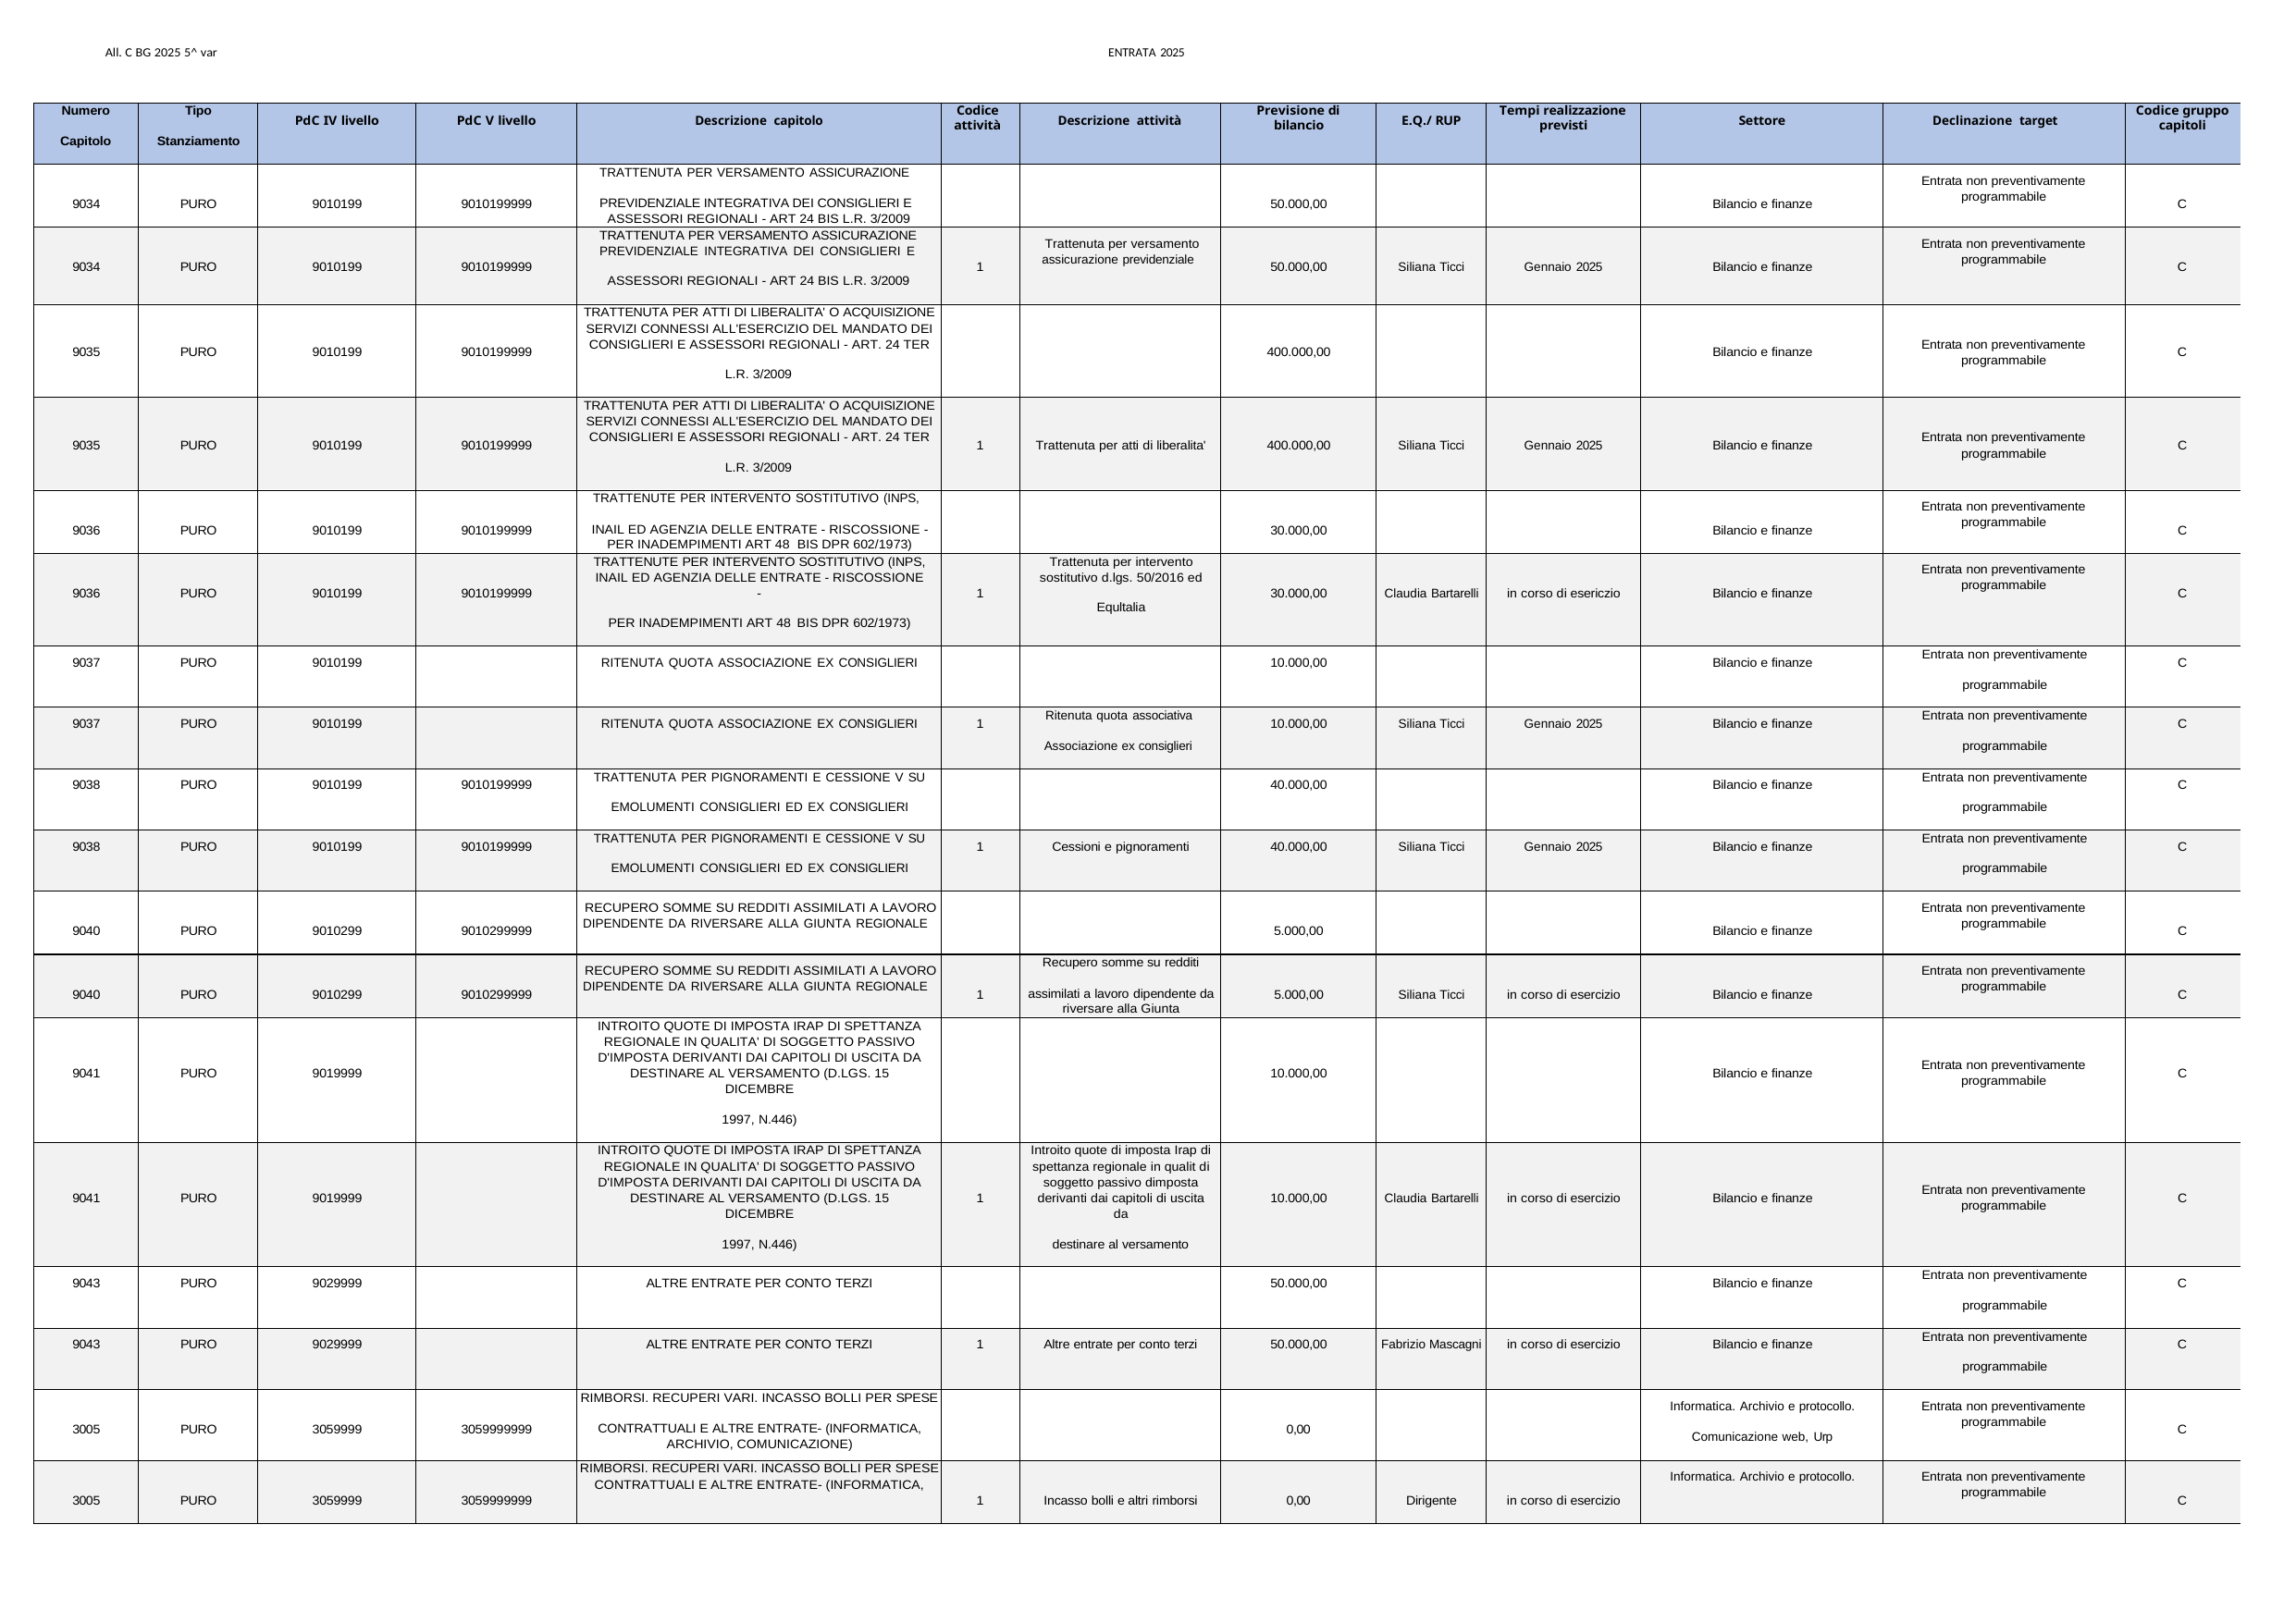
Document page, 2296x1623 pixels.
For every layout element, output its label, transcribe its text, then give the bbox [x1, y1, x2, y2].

table_cell [1020, 1018, 1220, 1141]
table_cell 9010199 [258, 165, 415, 227]
table_cell Trattenuta per atti di liberalita' [1020, 398, 1220, 489]
table_cell [1020, 165, 1220, 227]
table_cell [1376, 165, 1486, 227]
table_cell 9041 [34, 1143, 138, 1266]
table_cell Ritenuta quota associativa Associazione ex consiglieri [1020, 707, 1220, 768]
table_cell Entrata non preventivamente programmabile [1883, 398, 2125, 489]
table_cell Gennaio 2025 [1487, 398, 1640, 489]
table_cell 9010199 [258, 305, 415, 397]
table_cell 5.000,00 [1221, 955, 1376, 1016]
table_cell TRATTENUTA PER VERSAMENTO ASSICURAZIONE PREVIDENZIALE INTEGRATIVA DEI CONSIGLIERI E ASSESSORI REGIONALI - ART 24 BIS L.R. 3/2009 [577, 165, 941, 227]
table_cell 1 [942, 707, 1019, 768]
table_cell 9036 [34, 554, 138, 646]
table_cell [1487, 1390, 1640, 1459]
table_cell [1020, 305, 1220, 397]
table_cell Bilancio e finanze [1641, 165, 1882, 227]
table_cell Bilancio e finanze [1641, 769, 1882, 830]
table_cell Entrata non preventivamente programmabile [1883, 1143, 2125, 1266]
table_cell 9019999 [258, 1018, 415, 1141]
table_cell PURO [139, 955, 257, 1016]
table_cell PURO [139, 227, 257, 303]
table_cell Entrata non preventivamente programmabile [1883, 554, 2125, 646]
table_cell [1487, 491, 1640, 553]
table_cell [1376, 305, 1486, 397]
table_cell Entrata non preventivamente programmabile [1883, 707, 2125, 768]
table_cell 9010199 [258, 830, 415, 891]
table_cell 9038 [34, 769, 138, 830]
table_cell 9010199999 [416, 165, 576, 227]
table_cell 9010199999 [416, 305, 576, 397]
table_cell C [2126, 1390, 2240, 1459]
table_cell [416, 1267, 576, 1328]
table_cell 9010199 [258, 491, 415, 553]
table_cell 1 [942, 554, 1019, 646]
table_cell C [2126, 227, 2240, 303]
table_cell 50.000,00 [1221, 227, 1376, 303]
table_cell Recupero somme su redditi assimilati a lavoro dipendente da riversare alla Giunta [1020, 955, 1220, 1016]
table_cell C [2126, 955, 2240, 1016]
table_cell Cessioni e pignoramenti [1020, 830, 1220, 891]
table_cell [1376, 1390, 1486, 1459]
table_cell Bilancio e finanze [1641, 227, 1882, 303]
table_cell Siliana Ticci [1376, 398, 1486, 489]
table_cell PURO [139, 707, 257, 768]
table_cell [1487, 646, 1640, 707]
table_header Settore [1641, 104, 1882, 164]
table_cell Bilancio e finanze [1641, 1329, 1882, 1389]
table_header Tempi realizzazione previsti [1487, 104, 1640, 164]
table_cell Entrata non preventivamente programmabile [1883, 305, 2125, 397]
table_cell Entrata non preventivamente programmabile [1883, 955, 2125, 1016]
table_cell 40.000,00 [1221, 830, 1376, 891]
table_cell 9010199 [258, 769, 415, 830]
table_cell 50.000,00 [1221, 1267, 1376, 1328]
table_cell [1020, 646, 1220, 707]
table_cell 9010199 [258, 227, 415, 303]
table_cell [1376, 646, 1486, 707]
table_cell Entrata non preventivamente programmabile [1883, 1390, 2125, 1459]
table_cell [1376, 769, 1486, 830]
table_cell [416, 646, 576, 707]
table_cell 50.000,00 [1221, 165, 1376, 227]
table_cell 9010199999 [416, 769, 576, 830]
table_cell 9029999 [258, 1267, 415, 1328]
table_cell Altre entrate per conto terzi [1020, 1329, 1220, 1389]
table_cell PURO [139, 491, 257, 553]
table_cell C [2126, 165, 2240, 227]
table_cell PURO [139, 1018, 257, 1141]
table_cell 400.000,00 [1221, 305, 1376, 397]
table_cell [1376, 491, 1486, 553]
table_cell 9010299 [258, 955, 415, 1016]
table_cell 1 [942, 1329, 1019, 1389]
table_cell C [2126, 491, 2240, 553]
table_cell [942, 1390, 1019, 1459]
table_cell Bilancio e finanze [1641, 305, 1882, 397]
table_cell 9043 [34, 1329, 138, 1389]
table_cell in corso di esercizio [1487, 1461, 1640, 1523]
table_cell ALTRE ENTRATE PER CONTO TERZI [577, 1267, 941, 1328]
table_cell TRATTENUTE PER INTERVENTO SOSTITUTIVO (INPS, INAIL ED AGENZIA DELLE ENTRATE - RISCOSSIONE - PER INADEMPIMENTI ART 48 BIS DPR 602/1973) [577, 491, 941, 553]
table_cell 9041 [34, 1018, 138, 1141]
table_cell 3005 [34, 1390, 138, 1459]
table_cell 3005 [34, 1461, 138, 1523]
table_cell PURO [139, 398, 257, 489]
table_cell 9010199999 [416, 554, 576, 646]
table_cell [416, 1329, 576, 1389]
table_cell Bilancio e finanze [1641, 830, 1882, 891]
table_cell 1 [942, 1461, 1019, 1523]
table_cell 9040 [34, 955, 138, 1016]
table_cell 9010199999 [416, 830, 576, 891]
table_cell Gennaio 2025 [1487, 707, 1640, 768]
table_cell RECUPERO SOMME SU REDDITI ASSIMILATI A LAVORO DIPENDENTE DA RIVERSARE ALLA GIUNTA REGIONALE [577, 891, 941, 953]
table_cell Entrata non preventivamente programmabile [1883, 830, 2125, 891]
table_cell [416, 707, 576, 768]
table_cell Bilancio e finanze [1641, 955, 1882, 1016]
table_cell [942, 491, 1019, 553]
table_cell C [2126, 891, 2240, 953]
table_cell [942, 1018, 1019, 1141]
table_cell 40.000,00 [1221, 769, 1376, 830]
table_cell TRATTENUTA PER PIGNORAMENTI E CESSIONE V SU EMOLUMENTI CONSIGLIERI ED EX CONSIGLIERI [577, 830, 941, 891]
table_cell [1376, 891, 1486, 953]
table_cell 9037 [34, 646, 138, 707]
table_cell [1487, 165, 1640, 227]
table_cell Claudia Bartarelli [1376, 554, 1486, 646]
table_cell INTROITO QUOTE DI IMPOSTA IRAP DI SPETTANZA REGIONALE IN QUALITA' DI SOGGETTO PASSIVO D'IMPOSTA DERIVANTI DAI CAPITOLI DI USCITA DA DESTINARE AL VERSAMENTO (D.LGS. 15 DICEMBRE 1997, N.446) [577, 1018, 941, 1141]
table_cell [1020, 1267, 1220, 1328]
table_cell C [2126, 707, 2240, 768]
table_cell [942, 891, 1019, 953]
table_cell [1487, 305, 1640, 397]
table_cell 9010199 [258, 398, 415, 489]
table_cell C [2126, 1267, 2240, 1328]
table_cell C [2126, 1143, 2240, 1266]
table_cell 9034 [34, 165, 138, 227]
table_cell [1020, 1390, 1220, 1459]
table_cell Entrata non preventivamente programmabile [1883, 769, 2125, 830]
table_cell [1487, 1018, 1640, 1141]
table_cell 9010199999 [416, 227, 576, 303]
table_cell C [2126, 1461, 2240, 1523]
table_header Codice attività [942, 104, 1019, 164]
table_cell Entrata non preventivamente programmabile [1883, 1018, 2125, 1141]
table_cell 1 [942, 955, 1019, 1016]
table_cell TRATTENUTE PER INTERVENTO SOSTITUTIVO (INPS, INAIL ED AGENZIA DELLE ENTRATE - RISCOSSIONE - PER INADEMPIMENTI ART 48 BIS DPR 602/1973) [577, 554, 941, 646]
table_cell 9010199 [258, 554, 415, 646]
table_cell 9037 [34, 707, 138, 768]
table_cell 9036 [34, 491, 138, 553]
table_cell RIMBORSI. RECUPERI VARI. INCASSO BOLLI PER SPESE CONTRATTUALI E ALTRE ENTRATE- (INFORMATICA, [577, 1461, 941, 1523]
table_cell Entrata non preventivamente programmabile [1883, 165, 2125, 227]
table_cell Bilancio e finanze [1641, 646, 1882, 707]
table_cell C [2126, 769, 2240, 830]
table_cell 3059999 [258, 1390, 415, 1459]
table_cell ALTRE ENTRATE PER CONTO TERZI [577, 1329, 941, 1389]
table_cell 10.000,00 [1221, 646, 1376, 707]
table_cell Gennaio 2025 [1487, 830, 1640, 891]
table_cell Informatica. Archivio e protocollo. [1641, 1461, 1882, 1523]
table_cell Trattenuta per intervento sostitutivo d.lgs. 50/2016 ed Equltalia [1020, 554, 1220, 646]
table_cell [416, 1018, 576, 1141]
table_cell Gennaio 2025 [1487, 227, 1640, 303]
table_cell TRATTENUTA PER PIGNORAMENTI E CESSIONE V SU EMOLUMENTI CONSIGLIERI ED EX CONSIGLIERI [577, 769, 941, 830]
table_cell Bilancio e finanze [1641, 398, 1882, 489]
table_cell 9010199 [258, 707, 415, 768]
table_header E.Q./ RUP [1376, 104, 1486, 164]
table_cell RIMBORSI. RECUPERI VARI. INCASSO BOLLI PER SPESE CONTRATTUALI E ALTRE ENTRATE- (INFORMATICA, ARCHIVIO, COMUNICAZIONE) [577, 1390, 941, 1459]
table_cell C [2126, 830, 2240, 891]
table_cell in corso di esercizio [1487, 1329, 1640, 1389]
table_cell 0,00 [1221, 1461, 1376, 1523]
table_header Numero Capitolo [34, 104, 138, 164]
table_cell [1376, 1267, 1486, 1328]
table_header Descrizione attività [1020, 104, 1220, 164]
table_cell RITENUTA QUOTA ASSOCIAZIONE EX CONSIGLIERI [577, 646, 941, 707]
table_cell [416, 1143, 576, 1266]
table_cell 30.000,00 [1221, 491, 1376, 553]
table_cell [942, 769, 1019, 830]
table_cell 9038 [34, 830, 138, 891]
table_cell PURO [139, 769, 257, 830]
table_cell [1020, 769, 1220, 830]
table_cell Bilancio e finanze [1641, 554, 1882, 646]
table_cell 1 [942, 398, 1019, 489]
table_cell PURO [139, 830, 257, 891]
table_header Tipo Stanziamento [139, 104, 257, 164]
table_cell PURO [139, 1143, 257, 1266]
table_cell 9034 [34, 227, 138, 303]
table_cell Bilancio e finanze [1641, 707, 1882, 768]
table_cell PURO [139, 305, 257, 397]
table_cell 9010299999 [416, 955, 576, 1016]
table_header Declinazione target [1883, 104, 2125, 164]
table_cell TRATTENUTA PER ATTI DI LIBERALITA' O ACQUISIZIONE SERVIZI CONNESSI ALL'ESERCIZIO DEL MANDATO DEI CONSIGLIERI E ASSESSORI REGIONALI - ART. 24 TER L.R. 3/2009 [577, 305, 941, 397]
table_cell C [2126, 646, 2240, 707]
table_cell 1 [942, 1143, 1019, 1266]
table_header PdC IV livello [258, 104, 415, 164]
table_cell INTROITO QUOTE DI IMPOSTA IRAP DI SPETTANZA REGIONALE IN QUALITA' DI SOGGETTO PASSIVO D'IMPOSTA DERIVANTI DAI CAPITOLI DI USCITA DA DESTINARE AL VERSAMENTO (D.LGS. 15 DICEMBRE 1997, N.446) [577, 1143, 941, 1266]
table_header Descrizione capitolo [577, 104, 941, 164]
table_cell PURO [139, 1461, 257, 1523]
table_cell Incasso bolli e altri rimborsi [1020, 1461, 1220, 1523]
table_cell Entrata non preventivamente programmabile [1883, 491, 2125, 553]
table_cell C [2126, 1018, 2240, 1141]
table_cell C [2126, 398, 2240, 489]
table_cell C [2126, 1329, 2240, 1389]
table_cell 9019999 [258, 1143, 415, 1266]
table_cell [1487, 769, 1640, 830]
table_cell in corso di esericzio [1487, 554, 1640, 646]
table_cell Entrata non preventivamente programmabile [1883, 1329, 2125, 1389]
table_cell [1020, 891, 1220, 953]
table_cell 10.000,00 [1221, 1143, 1376, 1266]
table_cell Bilancio e finanze [1641, 491, 1882, 553]
table_cell 3059999999 [416, 1390, 576, 1459]
table_cell 9010299 [258, 891, 415, 953]
table_cell Bilancio e finanze [1641, 1143, 1882, 1266]
table_cell RITENUTA QUOTA ASSOCIAZIONE EX CONSIGLIERI [577, 707, 941, 768]
table_cell Siliana Ticci [1376, 227, 1486, 303]
table_header PdC V livello [416, 104, 576, 164]
table_cell 9035 [34, 398, 138, 489]
table_cell [942, 1267, 1019, 1328]
table_cell 5.000,00 [1221, 891, 1376, 953]
table_cell [1487, 1267, 1640, 1328]
table_cell Dirigente [1376, 1461, 1486, 1523]
table_cell Claudia Bartarelli [1376, 1143, 1486, 1266]
table_cell Entrata non preventivamente programmabile [1883, 646, 2125, 707]
table_cell [942, 646, 1019, 707]
table_cell 30.000,00 [1221, 554, 1376, 646]
table_cell 0,00 [1221, 1390, 1376, 1459]
table_cell Entrata non preventivamente programmabile [1883, 1461, 2125, 1523]
table_cell TRATTENUTA PER VERSAMENTO ASSICURAZIONE PREVIDENZIALE INTEGRATIVA DEI CONSIGLIERI E ASSESSORI REGIONALI - ART 24 BIS L.R. 3/2009 [577, 227, 941, 303]
table_cell in corso di esercizio [1487, 1143, 1640, 1266]
table_cell PURO [139, 554, 257, 646]
table_cell Informatica. Archivio e protocollo. Comunicazione web, Urp [1641, 1390, 1882, 1459]
table_cell [1020, 491, 1220, 553]
table_cell 9035 [34, 305, 138, 397]
table_cell Siliana Ticci [1376, 707, 1486, 768]
table_cell Siliana Ticci [1376, 830, 1486, 891]
table_cell PURO [139, 1390, 257, 1459]
table_cell Introito quote di imposta Irap di spettanza regionale in qualit di soggetto passivo dimposta derivanti dai capitoli di uscita da destinare al versamento [1020, 1143, 1220, 1266]
table_header Codice gruppo capitoli [2126, 104, 2240, 164]
table_cell Fabrizio Mascagni [1376, 1329, 1486, 1389]
table_cell 9010199999 [416, 491, 576, 553]
table_cell 400.000,00 [1221, 398, 1376, 489]
table_cell 9010199 [258, 646, 415, 707]
table_header Previsione di bilancio [1221, 104, 1376, 164]
table_cell TRATTENUTA PER ATTI DI LIBERALITA' O ACQUISIZIONE SERVIZI CONNESSI ALL'ESERCIZIO DEL MANDATO DEI CONSIGLIERI E ASSESSORI REGIONALI - ART. 24 TER L.R. 3/2009 [577, 398, 941, 489]
table_cell C [2126, 305, 2240, 397]
table_cell 50.000,00 [1221, 1329, 1376, 1389]
table_cell Entrata non preventivamente programmabile [1883, 227, 2125, 303]
table_cell PURO [139, 891, 257, 953]
table_cell RECUPERO SOMME SU REDDITI ASSIMILATI A LAVORO DIPENDENTE DA RIVERSARE ALLA GIUNTA REGIONALE [577, 955, 941, 1016]
table_cell PURO [139, 1329, 257, 1389]
table_cell Bilancio e finanze [1641, 1018, 1882, 1141]
table_cell [1376, 1018, 1486, 1141]
table_cell Bilancio e finanze [1641, 891, 1882, 953]
table_cell [942, 305, 1019, 397]
table_cell 1 [942, 830, 1019, 891]
table_cell 9010199999 [416, 398, 576, 489]
table_cell Bilancio e finanze [1641, 1267, 1882, 1328]
table_cell 1 [942, 227, 1019, 303]
table_cell PURO [139, 646, 257, 707]
table_cell PURO [139, 1267, 257, 1328]
table_cell Trattenuta per versamento assicurazione previdenziale [1020, 227, 1220, 303]
table_cell Entrata non preventivamente programmabile [1883, 891, 2125, 953]
table_cell PURO [139, 165, 257, 227]
table_cell Siliana Ticci [1376, 955, 1486, 1016]
table_cell 3059999 [258, 1461, 415, 1523]
table_cell 10.000,00 [1221, 1018, 1376, 1141]
table_cell 9010299999 [416, 891, 576, 953]
table_cell in corso di esercizio [1487, 955, 1640, 1016]
table_cell 9043 [34, 1267, 138, 1328]
table_cell Entrata non preventivamente programmabile [1883, 1267, 2125, 1328]
table_cell 3059999999 [416, 1461, 576, 1523]
table_cell [942, 165, 1019, 227]
table_cell C [2126, 554, 2240, 646]
table_cell 9029999 [258, 1329, 415, 1389]
table_cell 10.000,00 [1221, 707, 1376, 768]
table_cell [1487, 891, 1640, 953]
table_cell 9040 [34, 891, 138, 953]
